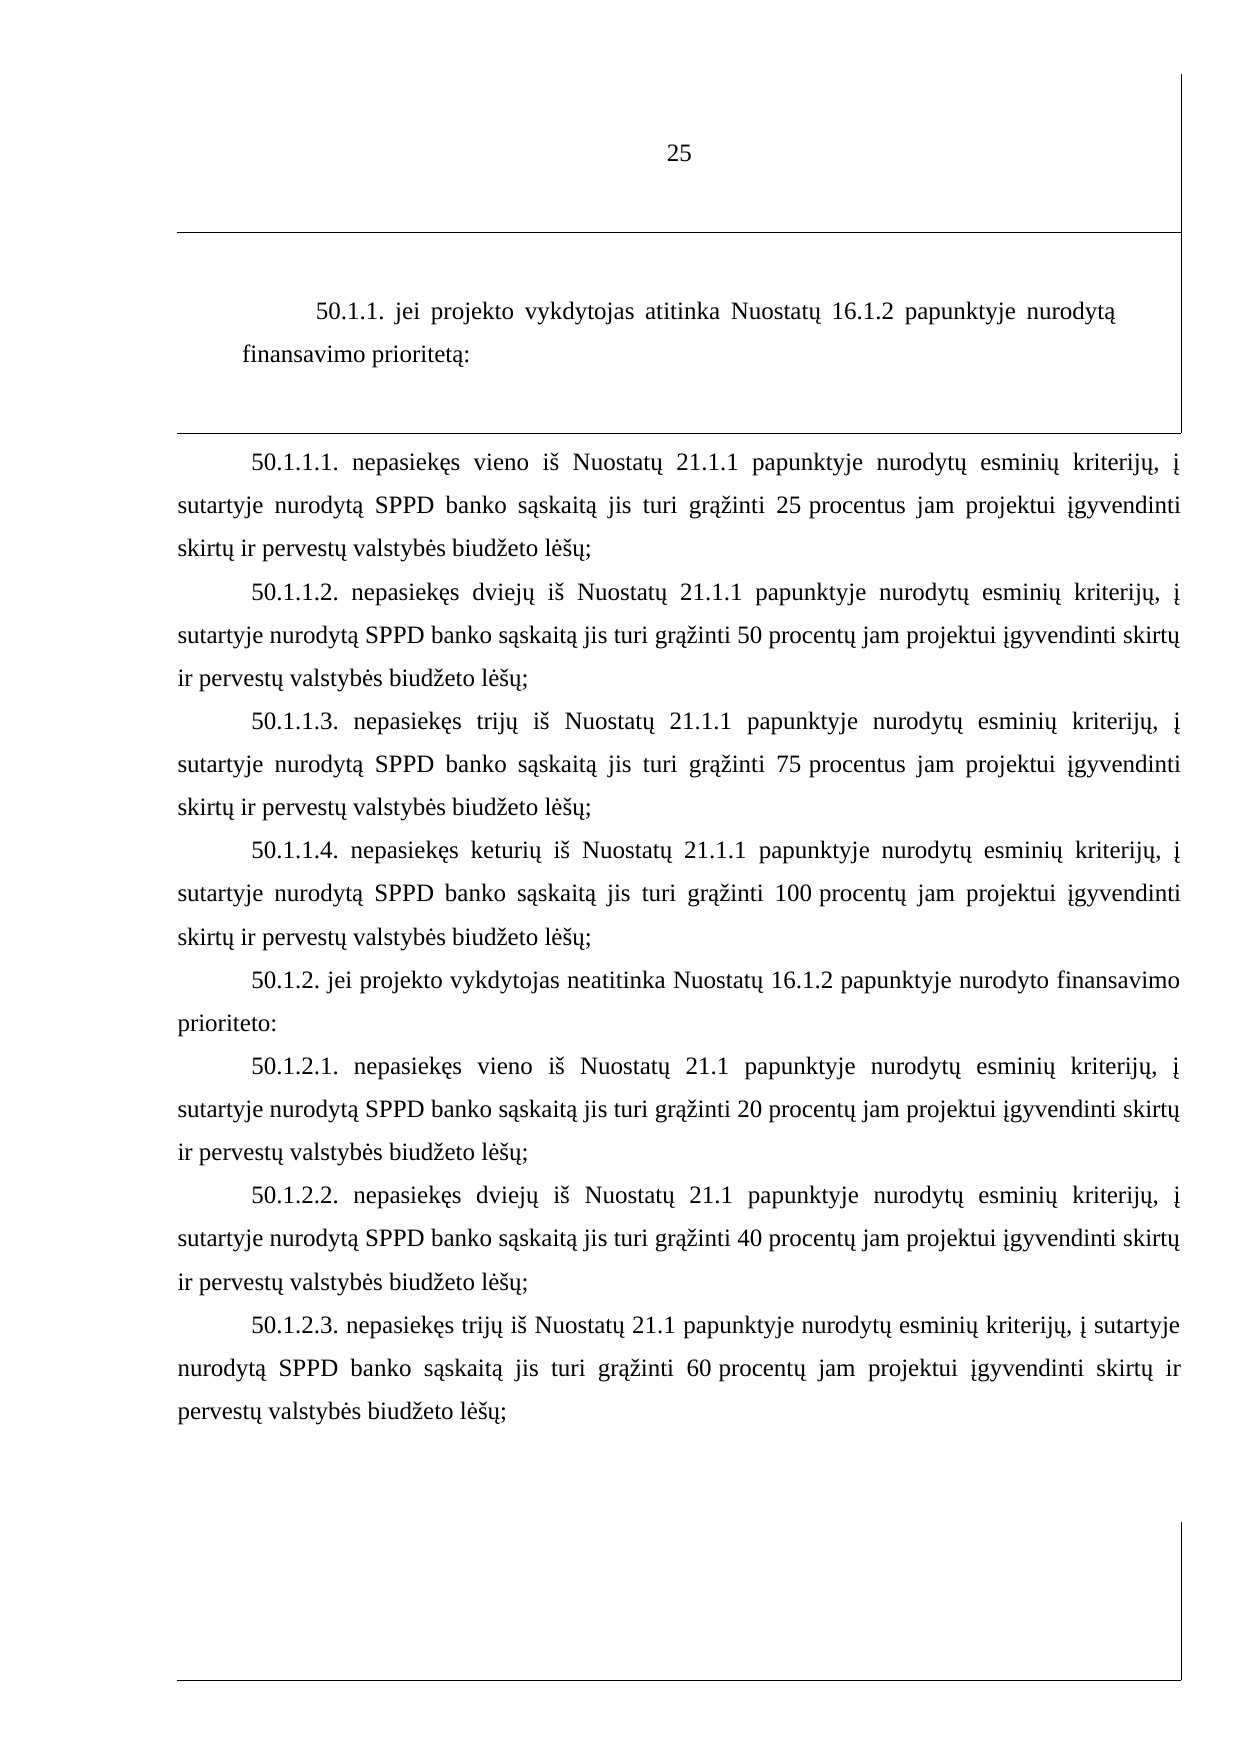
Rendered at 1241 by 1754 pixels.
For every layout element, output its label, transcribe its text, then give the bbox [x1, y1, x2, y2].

text 50.1.1.1. nepasiekęs vieno iš Nuostatų 21.1.1 papunktyje nurodytų esminių kriterijų, į sutartyje nurodytą SPPD banko sąskaitą jis turi grąžinti 25 procentus jam projektui įgyvendinti skirtų ir pervestų valstybės biudžeto lėšų; [177, 447, 1181, 562]
text 50.1.2.1. nepasiekęs vieno iš Nuostatų 21.1 papunktyje nurodytų esminių kriterijų, į sutartyje nurodytą SPPD banko sąskaitą jis turi grąžinti 20 procentų jam projektui įgyvendinti skirtų ir pervestų valstybės biudžeto lėšų; [177, 1051, 1181, 1166]
text 50.1.1.4. nepasiekęs keturių iš Nuostatų 21.1.1 papunktyje nurodytų esminių kriterijų, į sutartyje nurodytą SPPD banko sąskaitą jis turi grąžinti 100 procentų jam projektui įgyvendinti skirtų ir pervestų valstybės biudžeto lėšų; [177, 835, 1181, 950]
text 50.1.2.2. nepasiekęs dviejų iš Nuostatų 21.1 papunktyje nurodytų esminių kriterijų, į sutartyje nurodytą SPPD banko sąskaitą jis turi grąžinti 40 procentų jam projektui įgyvendinti skirtų ir pervestų valstybės biudžeto lėšų; [177, 1180, 1181, 1295]
text 50.1.2. jei projekto vykdytojas neatitinka Nuostatų 16.1.2 papunktyje nurodyto finansavimo prioriteto: [177, 965, 1181, 1037]
text 50.1.1.2. nepasiekęs dviejų iš Nuostatų 21.1.1 papunktyje nurodytų esminių kriterijų, į sutartyje nurodytą SPPD banko sąskaitą jis turi grąžinti 50 procentų jam projektui įgyvendinti skirtų ir pervestų valstybės biudžeto lėšų; [177, 577, 1181, 692]
text 50.1.1.3. nepasiekęs trijų iš Nuostatų 21.1.1 papunktyje nurodytų esminių kriterijų, į sutartyje nurodytą SPPD banko sąskaitą jis turi grąžinti 75 procentus jam projektui įgyvendinti skirtų ir pervestų valstybės biudžeto lėšų; [177, 706, 1181, 821]
text 50.1.2.3. nepasiekęs trijų iš Nuostatų 21.1 papunktyje nurodytų esminių kriterijų, į sutartyje nurodytą SPPD banko sąskaitą jis turi grąžinti 60 procentų jam projektui įgyvendinti skirtų ir pervestų valstybės biudžeto lėšų; [177, 1310, 1181, 1425]
text 50.1.1. jei projekto vykdytojas atitinka Nuostatų 16.1.2 papunktyje nurodytą finansavimo prioritetą: [177, 232, 1181, 433]
